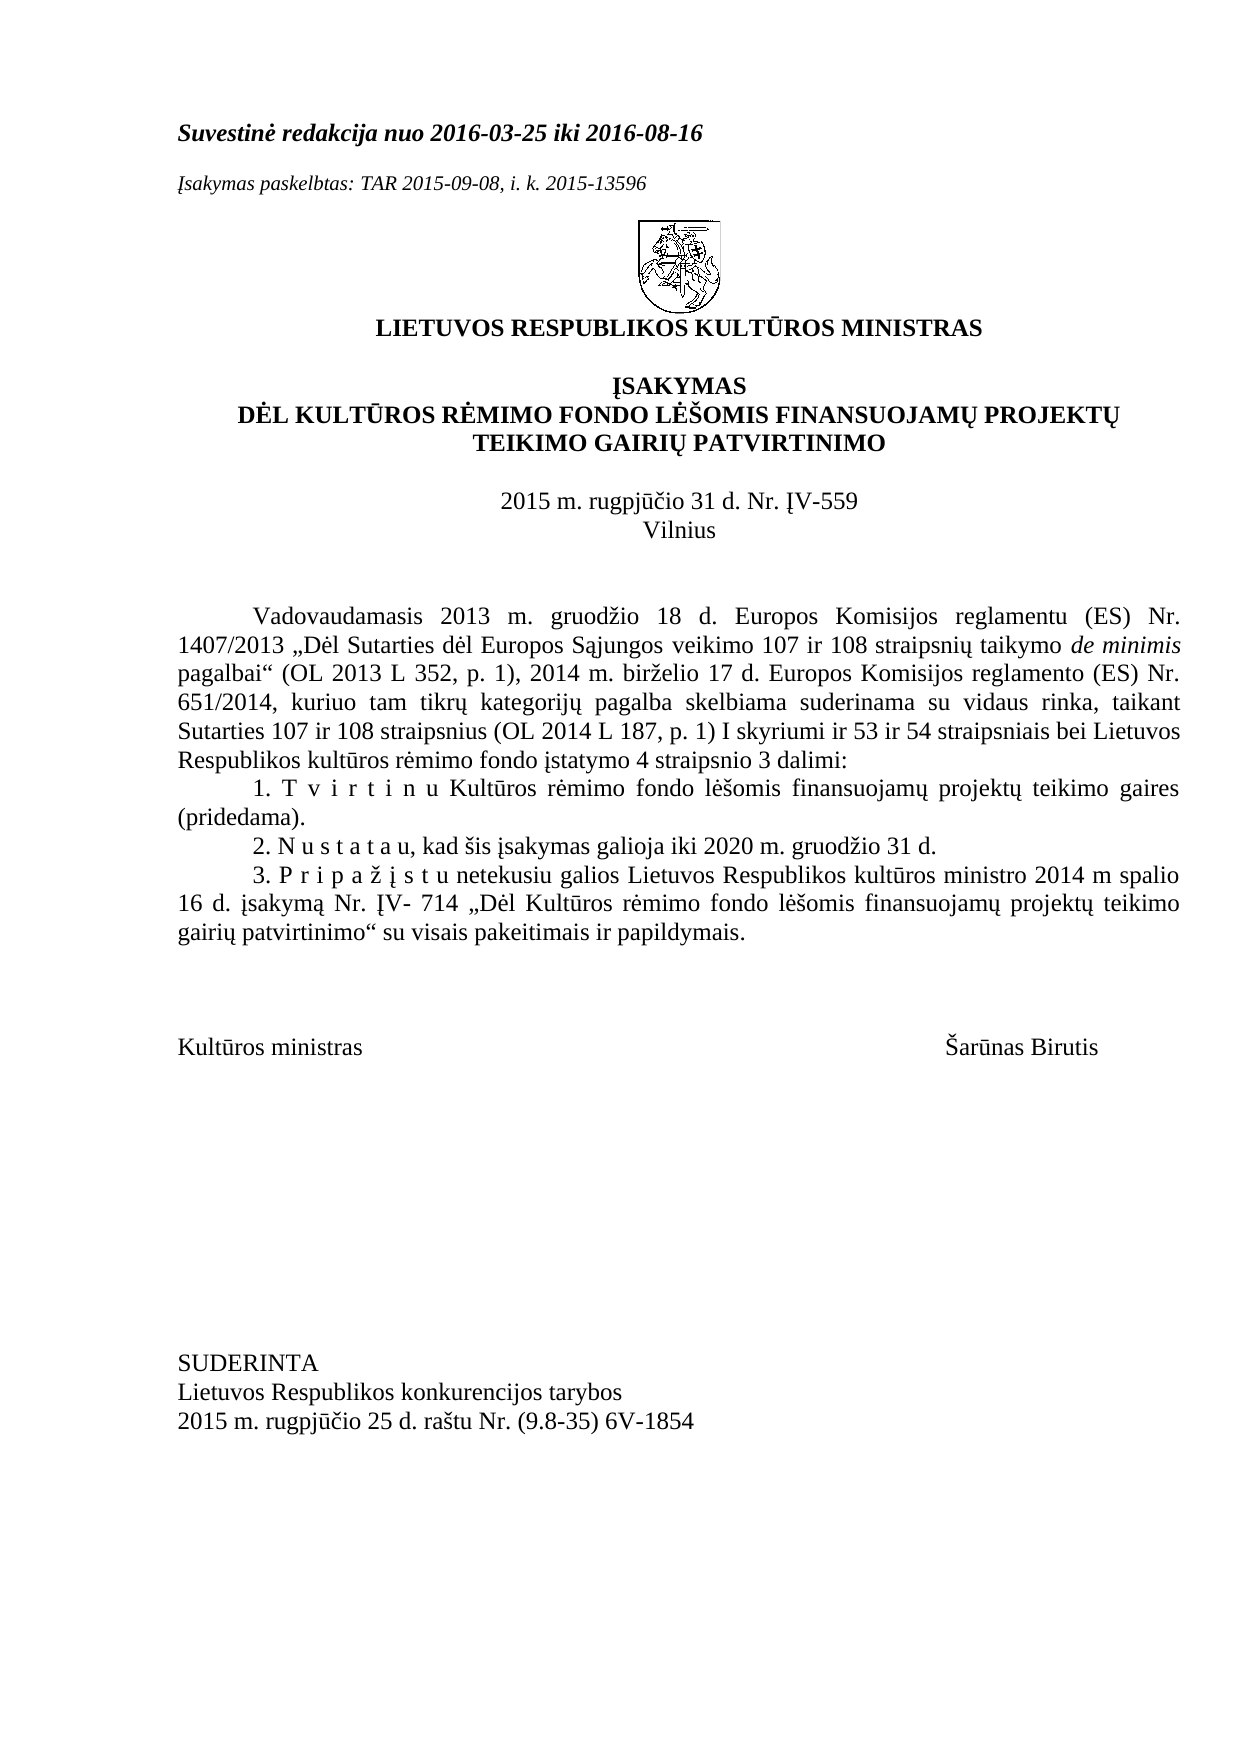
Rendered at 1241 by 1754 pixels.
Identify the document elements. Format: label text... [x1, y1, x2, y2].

text Lietuvos Respublikos konkurencijos tarybos [177, 1377, 1181, 1406]
text 2. N u s t a t a u, kad šis įsakymas galioja iki 2020 m. gruodžio 31 d. [177, 831, 1181, 860]
text Suvestinė redakcija nuo 2016-03-25 iki 2016-08-16 [177, 118, 1181, 147]
text SUDERINTA [177, 1348, 1181, 1377]
text 2015 m. rugpjūčio 25 d. raštu Nr. (9.8-35) 6V-1854 [177, 1406, 1181, 1435]
text Vilnius [177, 515, 1181, 543]
text 3. P r i p a ž į s t u netekusiu galios Lietuvos Respublikos kultūros ministro 2014 m spalio 16 d. įsakymą Nr. ĮV- 714 „Dėl Kultūros rėmimo fondo lėšomis finansuojamų projektų teikimo gairių patvirtinimo“ su visais pakeitimais ir papildymais. [177, 860, 1181, 946]
text 2015 m. rugpjūčio 31 d. Nr. ĮV-559 [177, 486, 1181, 515]
text Kultūros ministras Šarūnas Birutis [177, 1032, 1181, 1061]
text Vadovaudamasis 2013 m. gruodžio 18 d. Europos Komisijos reglamentu (ES) Nr. 1407/2013 „Dėl Sutarties dėl Europos Sąjungos veikimo 107 ir 108 straipsnių taikymo de minimis pagalbai“ (OL 2013 L 352, p. 1), 2014 m. birželio 17 d. Europos Komisijos reglamento (ES) Nr. 651/2014, kuriuo tam tikrų kategorijų pagalba skelbiama suderinama su vidaus rinka, taikant Sutarties 107 ir 108 straipsnius (OL 2014 L 187, p. 1) I skyriumi ir 53 ir 54 straipsniais bei Lietuvos Respublikos kultūros rėmimo fondo įstatymo 4 straipsnio 3 dalimi: [177, 601, 1181, 773]
text Įsakymas paskelbtas: TAR 2015-09-08, i. k. 2015-13596 [177, 171, 1181, 195]
text 1. T v i r t i n u Kultūros rėmimo fondo lėšomis finansuojamų projektų teikimo gaires (pridedama). [177, 773, 1181, 831]
text LIETUVOS RESPUBLIKOS KULTŪROS MINISTRAS [177, 313, 1181, 342]
text DĖL KULTŪROS RĖMIMO FONDO LĖŠOMIS FINANSUOJAMŲ PROJEKTŲ TEIKIMO GAIRIŲ PATVIRTINIMO [177, 400, 1181, 457]
text ĮSAKYMAS [177, 371, 1181, 400]
